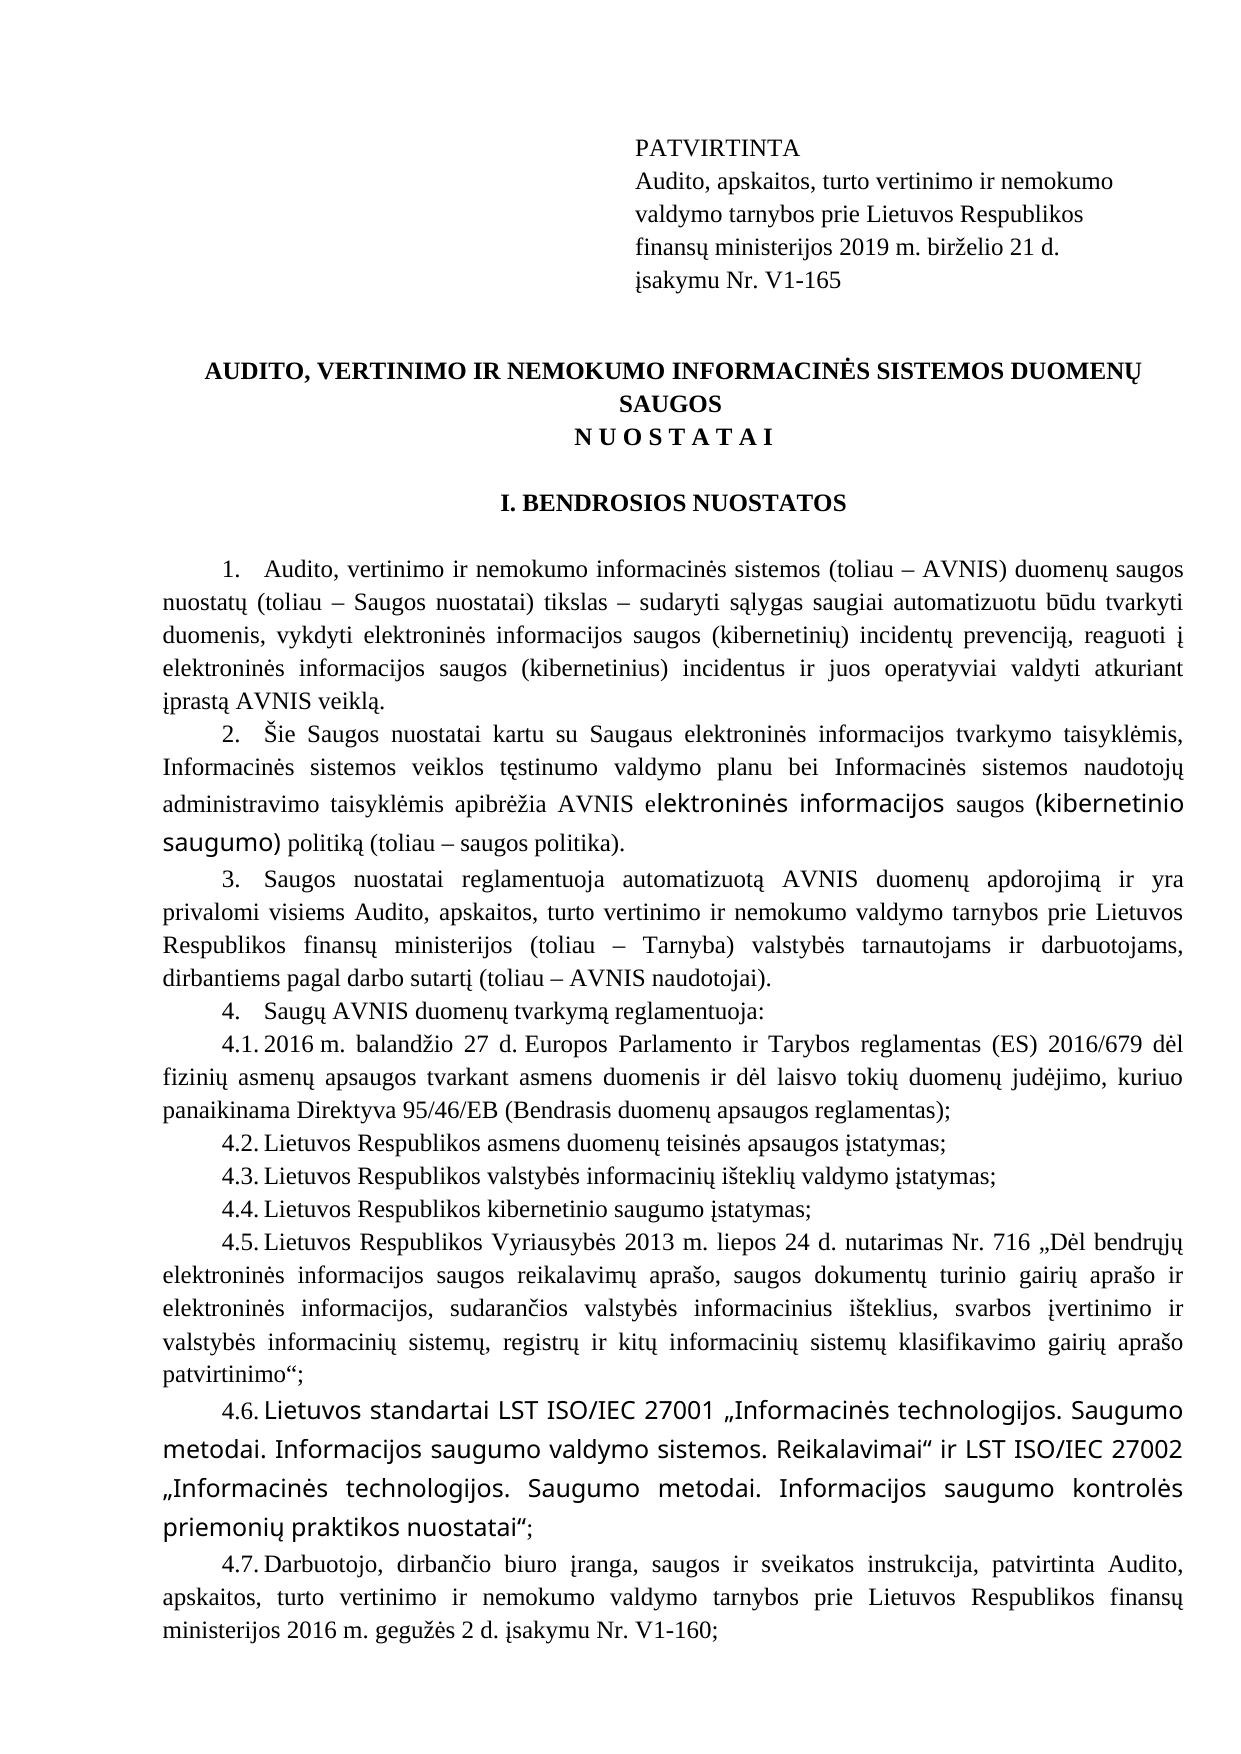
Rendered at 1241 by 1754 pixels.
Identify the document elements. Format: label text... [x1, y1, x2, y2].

text 3. Saugos nuostatai reglamentuoja automatizuotą AVNIS duomenų apdorojimą ir yra privalomi visiems Audito, apskaitos, turto vertinimo ir nemokumo valdymo tarnybos prie Lietuvos Respublikos finansų ministerijos (toliau – Tarnyba) valstybės tarnautojams ir darbuotojams, dirbantiems pagal darbo sutartį (toliau – AVNIS naudotojai). [162, 864, 1184, 992]
text 4.2. Lietuvos Respublikos asmens duomenų teisinės apsaugos įstatymas; [162, 1128, 1184, 1157]
text Audito, apskaitos, turto vertinimo ir nemokumo [635, 166, 1181, 195]
text 2. Šie Saugos nuostatai kartu su Saugaus elektroninės informacijos tvarkymo taisyklėmis, Informacinės sistemos veiklos tęstinumo valdymo planu bei Informacinės sistemos naudotojų administravimo taisyklėmis apibrėžia AVNIS elektroninės informacijos saugos (kibernetinio saugumo) politiką (toliau – saugos politika). [162, 719, 1184, 859]
text finansų ministerijos 2019 m. birželio 21 d. [635, 232, 1181, 261]
text 4.6. Lietuvos standartai LST ISO/IEC 27001 „Informacinės technologijos. Saugumo metodai. Informacijos saugumo valdymo sistemos. Reikalavimai“ ir LST ISO/IEC 27002 „Informacinės technologijos. Saugumo metodai. Informacijos saugumo kontrolės priemonių praktikos nuostatai“; [162, 1393, 1184, 1544]
text Patvirtinta [635, 133, 1181, 162]
text įsakymu Nr. V1-165 [635, 265, 1181, 294]
text 4.4. Lietuvos Respublikos kibernetinio saugumo įstatymas; [162, 1194, 1184, 1223]
text 4. Saugų AVNIS duomenų tvarkymą reglamentuoja: [162, 996, 1184, 1025]
text valdymo tarnybos prie Lietuvos Respublikos [635, 199, 1181, 228]
text I. BENDROSIOS NUOSTATOS [162, 488, 1184, 517]
text 4.1. 2016 m. balandžio 27 d. Europos Parlamento ir Tarybos reglamentas (ES) 2016/679 dėl fizinių asmenų apsaugos tvarkant asmens duomenis ir dėl laisvo tokių duomenų judėjimo, kuriuo panaikinama Direktyva 95/46/EB (Bendrasis duomenų apsaugos reglamentas); [162, 1029, 1184, 1124]
text 1. Audito, vertinimo ir nemokumo informacinės sistemos (toliau – AVNIS) duomenų saugos nuostatų (toliau – Saugos nuostatai) tikslas – sudaryti sąlygas saugiai automatizuotu būdu tvarkyti duomenis, vykdyti elektroninės informacijos saugos (kibernetinių) incidentų prevenciją, reaguoti į elektroninės informacijos saugos (kibernetinius) incidentus ir juos operatyviai valdyti atkuriant įprastą AVNIS veiklą. [162, 554, 1184, 715]
text AUDITO, VERTINIMO IR NEMOKUMO INFORMACINĖS SISTEMOS duomenų saugos N U O S T A T A I [162, 356, 1184, 451]
text 4.5. Lietuvos Respublikos Vyriausybės 2013 m. liepos 24 d. nutarimas Nr. 716 „Dėl bendrųjų elektroninės informacijos saugos reikalavimų aprašo, saugos dokumentų turinio gairių aprašo ir elektroninės informacijos, sudarančios valstybės informacinius išteklius, svarbos įvertinimo ir valstybės informacinių sistemų, registrų ir kitų informacinių sistemų klasifikavimo gairių aprašo patvirtinimo“; [162, 1227, 1184, 1388]
text 4.7. Darbuotojo, dirbančio biuro įranga, saugos ir sveikatos instrukcija, patvirtinta Audito, apskaitos, turto vertinimo ir nemokumo valdymo tarnybos prie Lietuvos Respublikos finansų ministerijos 2016 m. gegužės 2 d. įsakymu Nr. V1-160; [162, 1549, 1184, 1644]
text 4.3. Lietuvos Respublikos valstybės informacinių išteklių valdymo įstatymas; [162, 1161, 1184, 1190]
